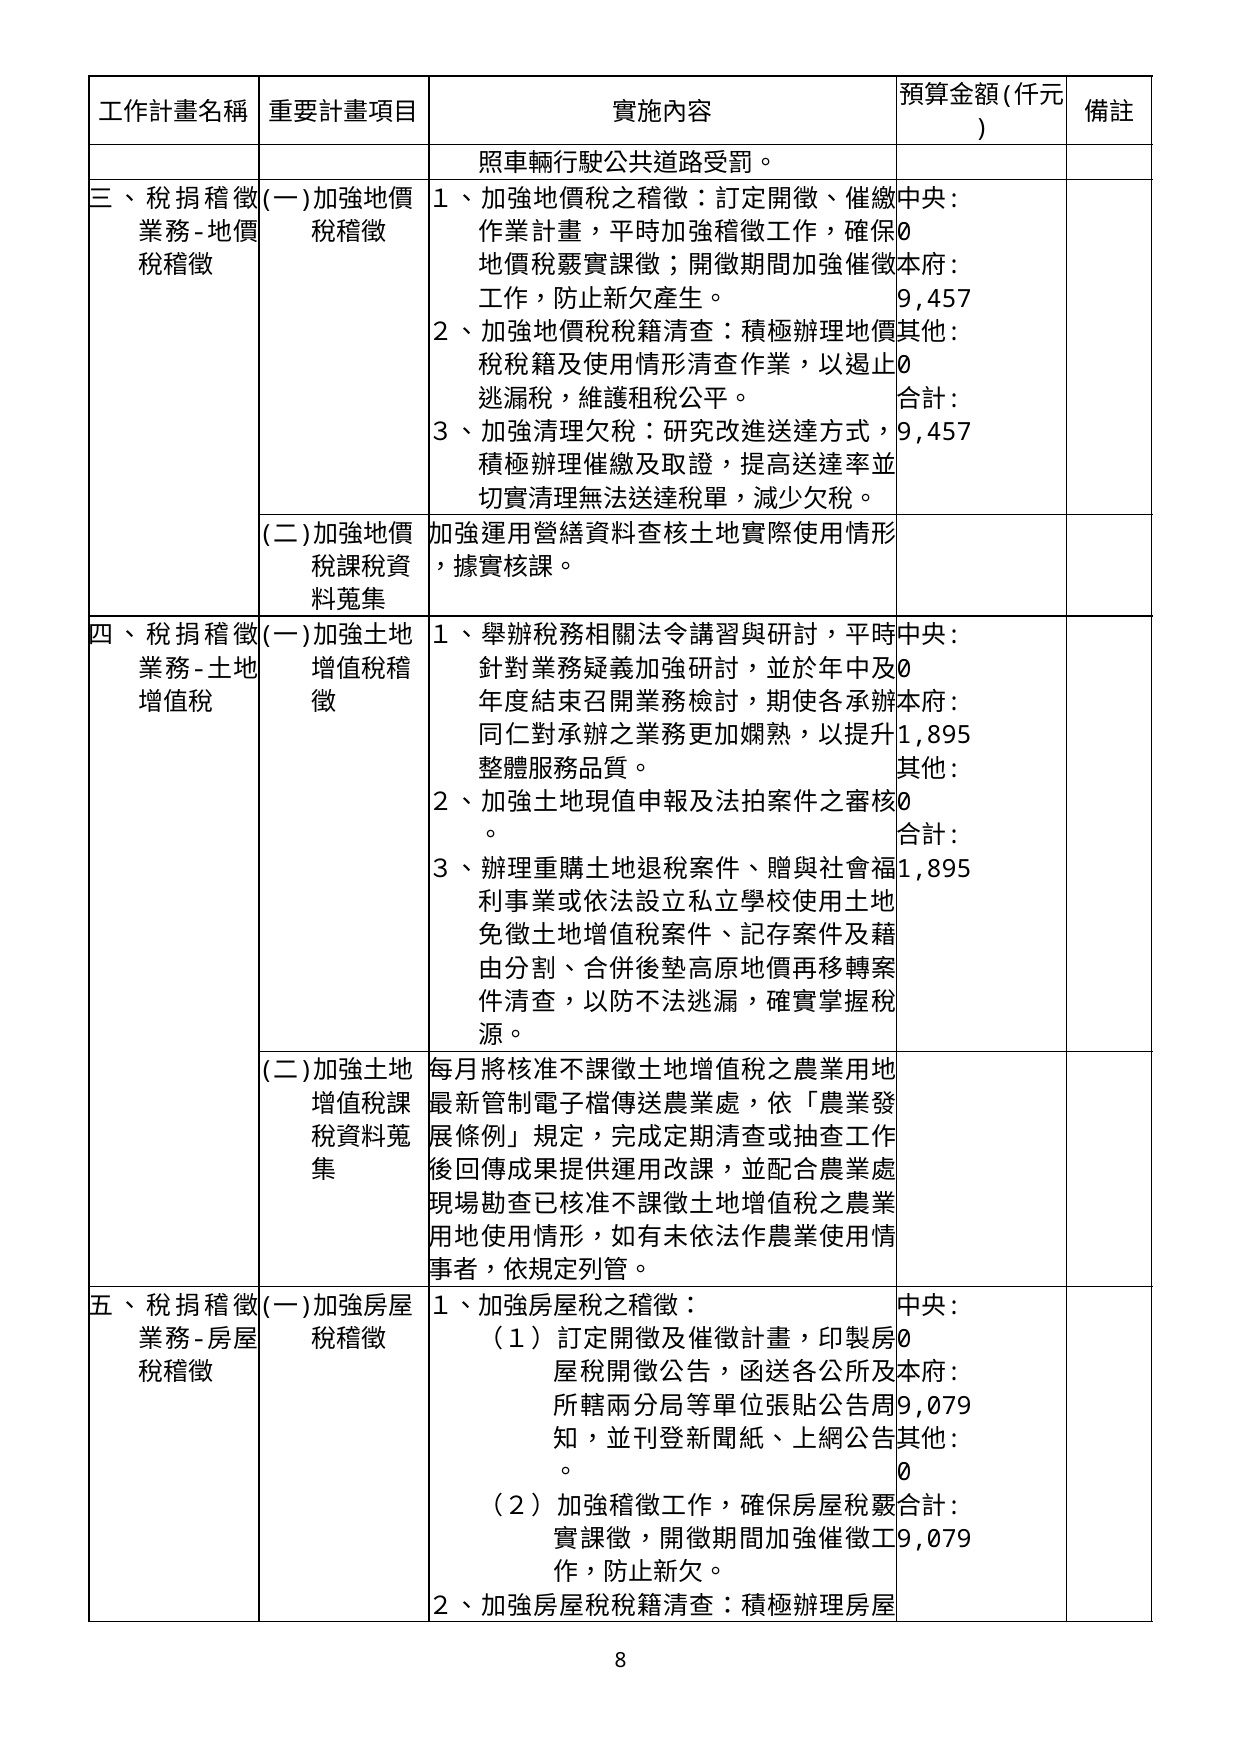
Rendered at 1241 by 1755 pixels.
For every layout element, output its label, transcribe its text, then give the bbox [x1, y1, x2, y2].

table_cell (二)加強地價稅課稅資料蒐集 [260, 515, 428, 615]
table_header 備註 [1067, 77, 1151, 143]
table_cell (一)加強土地增值稅稽徵 [260, 617, 428, 1051]
table_cell (一)加強房屋稅稽徵 [260, 1287, 428, 1621]
table_cell 三、稅捐稽徵業務-地價稅稽徵 [90, 180, 258, 615]
table_cell 中央: 0 本府: 9,457 其他: 0 合計: 9,457 [897, 180, 1066, 514]
table_header 重要計畫項目 [260, 77, 428, 143]
table_cell １、舉辦稅務相關法令講習與研討，平時針對業務疑義加強研討，並於年中及年度結束召開業務檢討，期使各承辦同仁對承辦之業務更加嫻熟，以提升整體服務品質。 ２、加強土地現值申報及法拍案件之審核。 ３、辦理重購土地退稅案件、贈與社會福利事業或依法設立私立學校使用土地免徵土地增值稅案件、記存案件及藉由分割、合併後墊高原地價再移轉案件清查，以防不法逃漏，確實掌握稅源。 [430, 617, 896, 1051]
table_cell １、加強房屋稅之稽徵： （１）訂定開徵及催徵計畫，印製房屋稅開徵公告，函送各公所及所轄兩分局等單位張貼公告周知，並刊登新聞紙、上網公告。 （２）加強稽徵工作，確保房屋稅覈實課徵，開徵期間加強催徵工作，防止新欠。 ２、加強房屋稅稅籍清查：積極辦理房屋 [430, 1287, 896, 1621]
table_cell [1067, 145, 1151, 178]
table_cell [1067, 180, 1151, 514]
table_cell [1067, 1052, 1151, 1286]
table_cell (一)加強地價稅稽徵 [260, 180, 428, 514]
table_header 預算金額(仟元) [897, 77, 1066, 143]
table_header 實施內容 [430, 77, 896, 143]
table_cell 五、稅捐稽徵業務-房屋稅稽徵 [90, 1287, 258, 1621]
table_cell (二)加強土地增值稅課稅資料蒐集 [260, 1052, 428, 1286]
table_cell 中央: 0 本府: 1,895 其他: 0 合計: 1,895 [897, 617, 1066, 1051]
table_cell 四、稅捐稽徵業務-土地增值稅 [90, 617, 258, 1286]
table_cell 照車輛行駛公共道路受罰。 [430, 145, 896, 178]
table_cell [260, 145, 428, 178]
table_cell 加強運用營繕資料查核土地實際使用情形，據實核課。 [430, 515, 896, 615]
table_cell [897, 1052, 1066, 1286]
table_cell [90, 145, 258, 178]
table_cell [1067, 515, 1151, 615]
table_cell １、加強地價稅之稽徵：訂定開徵、催繳作業計畫，平時加強稽徵工作，確保地價稅覈實課徵；開徵期間加強催徵工作，防止新欠產生。 ２、加強地價稅稅籍清查：積極辦理地價稅稅籍及使用情形清查作業，以遏止逃漏稅，維護租稅公平。 ３、加強清理欠稅：研究改進送達方式，積極辦理催繳及取證，提高送達率並切實清理無法送達稅單，減少欠稅。 [430, 180, 896, 514]
table_header 工作計畫名稱 [90, 77, 258, 143]
table_cell 中央: 0 本府: 9,079 其他: 0 合計: 9,079 [897, 1287, 1066, 1621]
table_cell [1067, 617, 1151, 1051]
table_cell [897, 145, 1066, 178]
table_cell 每月將核准不課徵土地增值稅之農業用地最新管制電子檔傳送農業處，依「農業發展條例」規定，完成定期清查或抽查工作後回傳成果提供運用改課，並配合農業處現場勘查已核准不課徵土地增值稅之農業用地使用情形，如有未依法作農業使用情事者，依規定列管。 [430, 1052, 896, 1286]
table_cell [1067, 1287, 1151, 1621]
table_cell [897, 515, 1066, 615]
